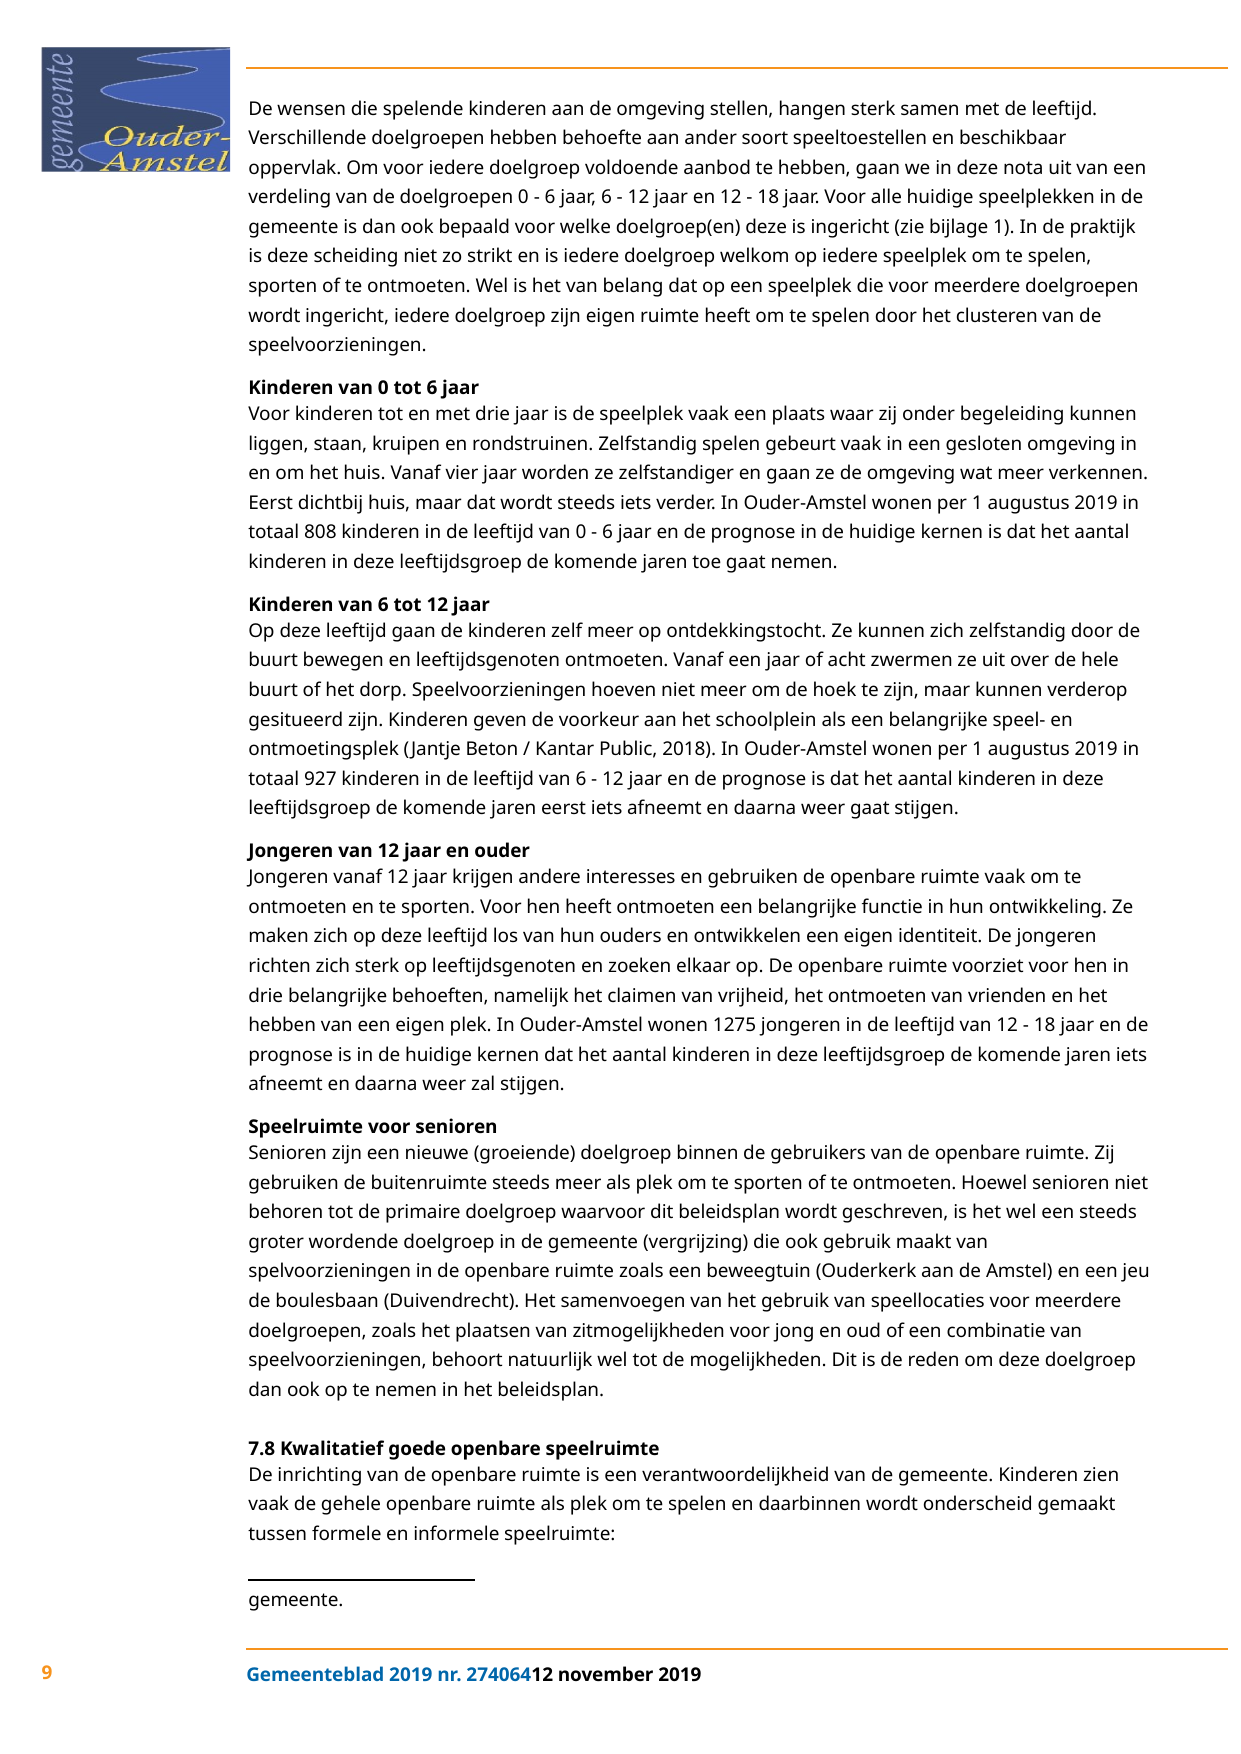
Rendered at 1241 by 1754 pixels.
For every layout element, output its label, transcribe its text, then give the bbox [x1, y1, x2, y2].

text gemeente. [248, 1586, 1152, 1612]
text Op deze leeftijd gaan de kinderen zelf meer op ontdekkingstocht. Ze kunnen zich zelfstandig door de buurt bewegen en leeftijdsgenoten ontmoeten. Vanaf een jaar of acht zwermen ze uit over de hele buurt of het dorp. Speelvoorzieningen hoeven niet meer om de hoek te zijn, maar kunnen verderop gesitueerd zijn. Kinderen geven de voorkeur aan het schoolplein als een belangrijke speel- en ontmoetingsplek (Jantje Beton / Kantar Public, 2018). In Ouder-Amstel wonen per 1 augustus 2019 in totaal 927 kinderen in de leeftijd van 6 - 12 jaar en de prognose is dat het aantal kinderen in deze leeftijdsgroep de komende jaren eerst iets afneemt en daarna weer gaat stijgen. [248, 617, 1152, 820]
text Jongeren van 12 jaar en ouder [248, 838, 1152, 863]
text Senioren zijn een nieuwe (groeiende) doelgroep binnen de gebruikers van de openbare ruimte. Zij gebruiken de buitenruimte steeds meer als plek om te sporten of te ontmoeten. Hoewel senioren niet behoren tot de primaire doelgroep waarvoor dit beleidsplan wordt geschreven, is het wel een steeds groter wordende doelgroep in de gemeente (vergrijzing) die ook gebruik maakt van spelvoorzieningen in de openbare ruimte zoals een beweegtuin (Ouderkerk aan de Amstel) en een jeu de boulesbaan (Duivendrecht). Het samenvoegen van het gebruik van speellocaties voor meerdere doelgroepen, zoals het plaatsen van zitmogelijkheden voor jong en oud of een combinatie van speelvoorzieningen, behoort natuurlijk wel tot de mogelijkheden. Dit is de reden om deze doelgroep dan ook op te nemen in het beleidsplan. [248, 1139, 1152, 1402]
text Speelruimte voor senioren [248, 1114, 1152, 1139]
text De inrichting van de openbare ruimte is een verantwoordelijkheid van de gemeente. Kinderen zien vaak de gehele openbare ruimte als plek om te spelen en daarbinnen wordt onderscheid gemaakt tussen formele en informele speelruimte: [248, 1461, 1152, 1546]
text 7.8 Kwalitatief goede openbare speelruimte [248, 1435, 1152, 1461]
text Kinderen van 6 tot 12 jaar [248, 591, 1152, 617]
text Kinderen van 0 tot 6 jaar [248, 374, 1152, 400]
picture [41, 47, 231, 172]
text De wensen die spelende kinderen aan de omgeving stellen, hangen sterk samen met de leeftijd. Verschillende doelgroepen hebben behoefte aan ander soort speeltoestellen en beschikbaar oppervlak. Om voor iedere doelgroep voldoende aanbod te hebben, gaan we in deze nota uit van een verdeling van de doelgroepen 0 - 6 jaar, 6 - 12 jaar en 12 - 18 jaar. Voor alle huidige speelplekken in de gemeente is dan ook bepaald voor welke doelgroep(en) deze is ingericht (zie bijlage 1). In de praktijk is deze scheiding niet zo strikt en is iedere doelgroep welkom op iedere speelplek om te spelen, sporten of te ontmoeten. Wel is het van belang dat op een speelplek die voor meerdere doelgroepen wordt ingericht, iedere doelgroep zijn eigen ruimte heeft om te spelen door het clusteren van de speelvoorzieningen. [248, 95, 1152, 357]
text Voor kinderen tot en met drie jaar is de speelplek vaak een plaats waar zij onder begeleiding kunnen liggen, staan, kruipen en rondstruinen. Zelfstandig spelen gebeurt vaak in een gesloten omgeving in en om het huis. Vanaf vier jaar worden ze zelfstandiger en gaan ze de omgeving wat meer verkennen. Eerst dichtbij huis, maar dat wordt steeds iets verder. In Ouder-Amstel wonen per 1 augustus 2019 in totaal 808 kinderen in de leeftijd van 0 - 6 jaar en de prognose in de huidige kernen is dat het aantal kinderen in deze leeftijdsgroep de komende jaren toe gaat nemen. [248, 400, 1152, 574]
text Jongeren vanaf 12 jaar krijgen andere interesses en gebruiken de openbare ruimte vaak om te ontmoeten en te sporten. Voor hen heeft ontmoeten een belangrijke functie in hun ontwikkeling. Ze maken zich op deze leeftijd los van hun ouders en ontwikkelen een eigen identiteit. De jongeren richten zich sterk op leeftijdsgenoten en zoeken elkaar op. De openbare ruimte voorziet voor hen in drie belangrijke behoeften, namelijk het claimen van vrijheid, het ontmoeten van vrienden en het hebben van een eigen plek. In Ouder-Amstel wonen 1275 jongeren in de leeftijd van 12 - 18 jaar en de prognose is in de huidige kernen dat het aantal kinderen in deze leeftijdsgroep de komende jaren iets afneemt en daarna weer zal stijgen. [248, 863, 1152, 1096]
